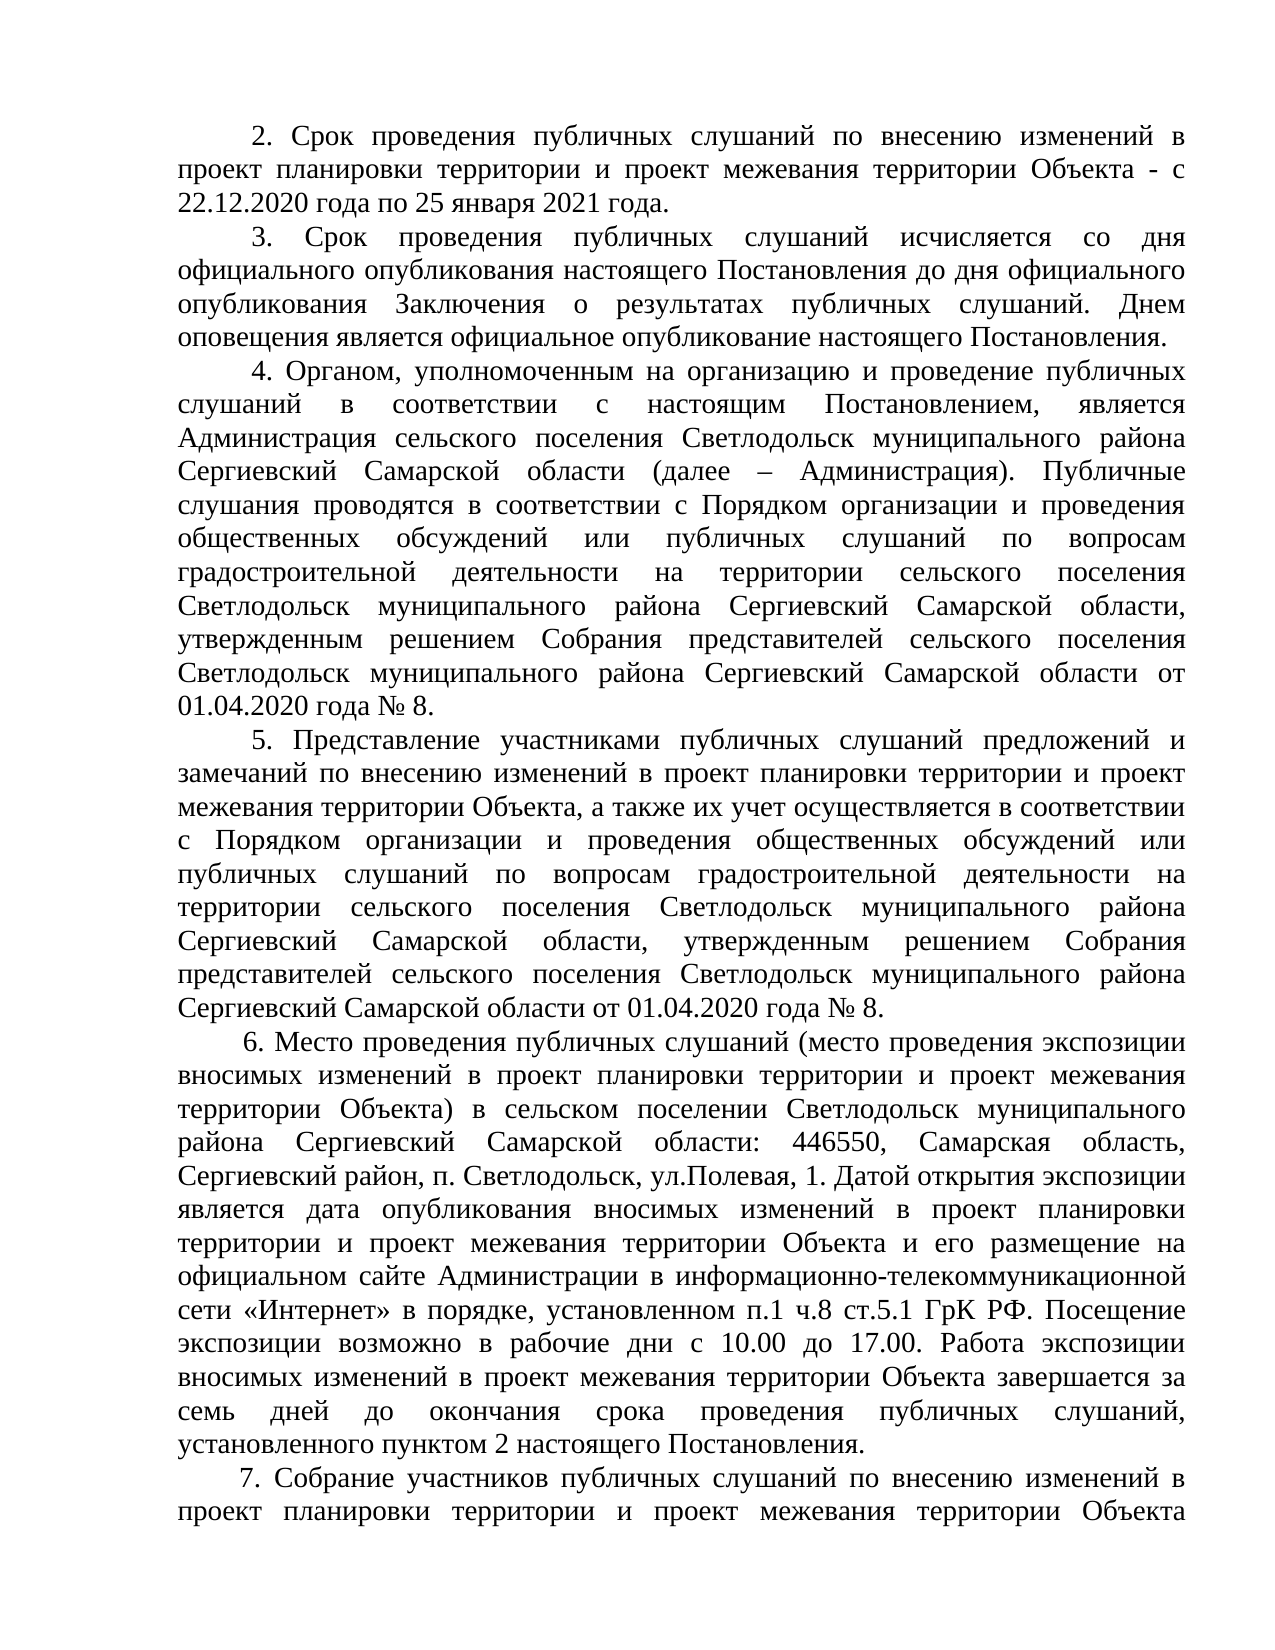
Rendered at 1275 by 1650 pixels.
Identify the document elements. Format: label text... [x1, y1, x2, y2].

text 6. Место проведения публичных слушаний (место проведения экспозиции вносимых изменений в проект планировки территории и проект межевания территории Объекта) в сельском поселении Светлодольск муниципального района Сергиевский Самарской области: 446550, Самарская область, Сергиевский район, п. Светлодольск, ул.Полевая, 1. Датой открытия экспозиции является дата опубликования вносимых изменений в проект планировки территории и проект межевания территории Объекта и его размещение на официальном сайте Администрации в информационно-телекоммуникационной сети «Интернет» в порядке, установленном п.1 ч.8 ст.5.1 ГрК РФ. Посещение экспозиции возможно в рабочие дни с 10.00 до 17.00. Работа экспозиции вносимых изменений в проект межевания территории Объекта завершается за семь дней до окончания срока проведения публичных слушаний, установленного пунктом 2 настоящего Постановления. [177, 1024, 1187, 1460]
text 5. Представление участниками публичных слушаний предложений и замечаний по внесению изменений в проект планировки территории и проект межевания территории Объекта, а также их учет осуществляется в соответствии с Порядком организации и проведения общественных обсуждений или публичных слушаний по вопросам градостроительной деятельности на территории сельского поселения Светлодольск муниципального района Сергиевский Самарской области, утвержденным решением Собрания представителей сельского поселения Светлодольск муниципального района Сергиевский Самарской области от 01.04.2020 года № 8. [177, 722, 1186, 1024]
text 2. Срок проведения публичных слушаний по внесению изменений в проект планировки территории и проект межевания территории Объекта - с 22.12.2020 года по 25 января 2021 года. [177, 118, 1186, 219]
text 4. Органом, уполномоченным на организацию и проведение публичных слушаний в соответствии с настоящим Постановлением, является Администрация сельского поселения Светлодольск муниципального района Сергиевский Самарской области (далее – Администрация). Публичные слушания проводятся в соответствии с Порядком организации и проведения общественных обсуждений или публичных слушаний по вопросам градостроительной деятельности на территории сельского поселения Светлодольск муниципального района Сергиевский Самарской области, утвержденным решением Собрания представителей сельского поселения Светлодольск муниципального района Сергиевский Самарской области от 01.04.2020 года № 8. [177, 353, 1186, 722]
text 7. Собрание участников публичных слушаний по внесению изменений в проект планировки территории и проект межевания территории Объекта [177, 1460, 1187, 1527]
text 3. Срок проведения публичных слушаний исчисляется со дня официального опубликования настоящего Постановления до дня официального опубликования Заключения о результатах публичных слушаний. Днем оповещения является официальное опубликование настоящего Постановления. [177, 219, 1186, 353]
